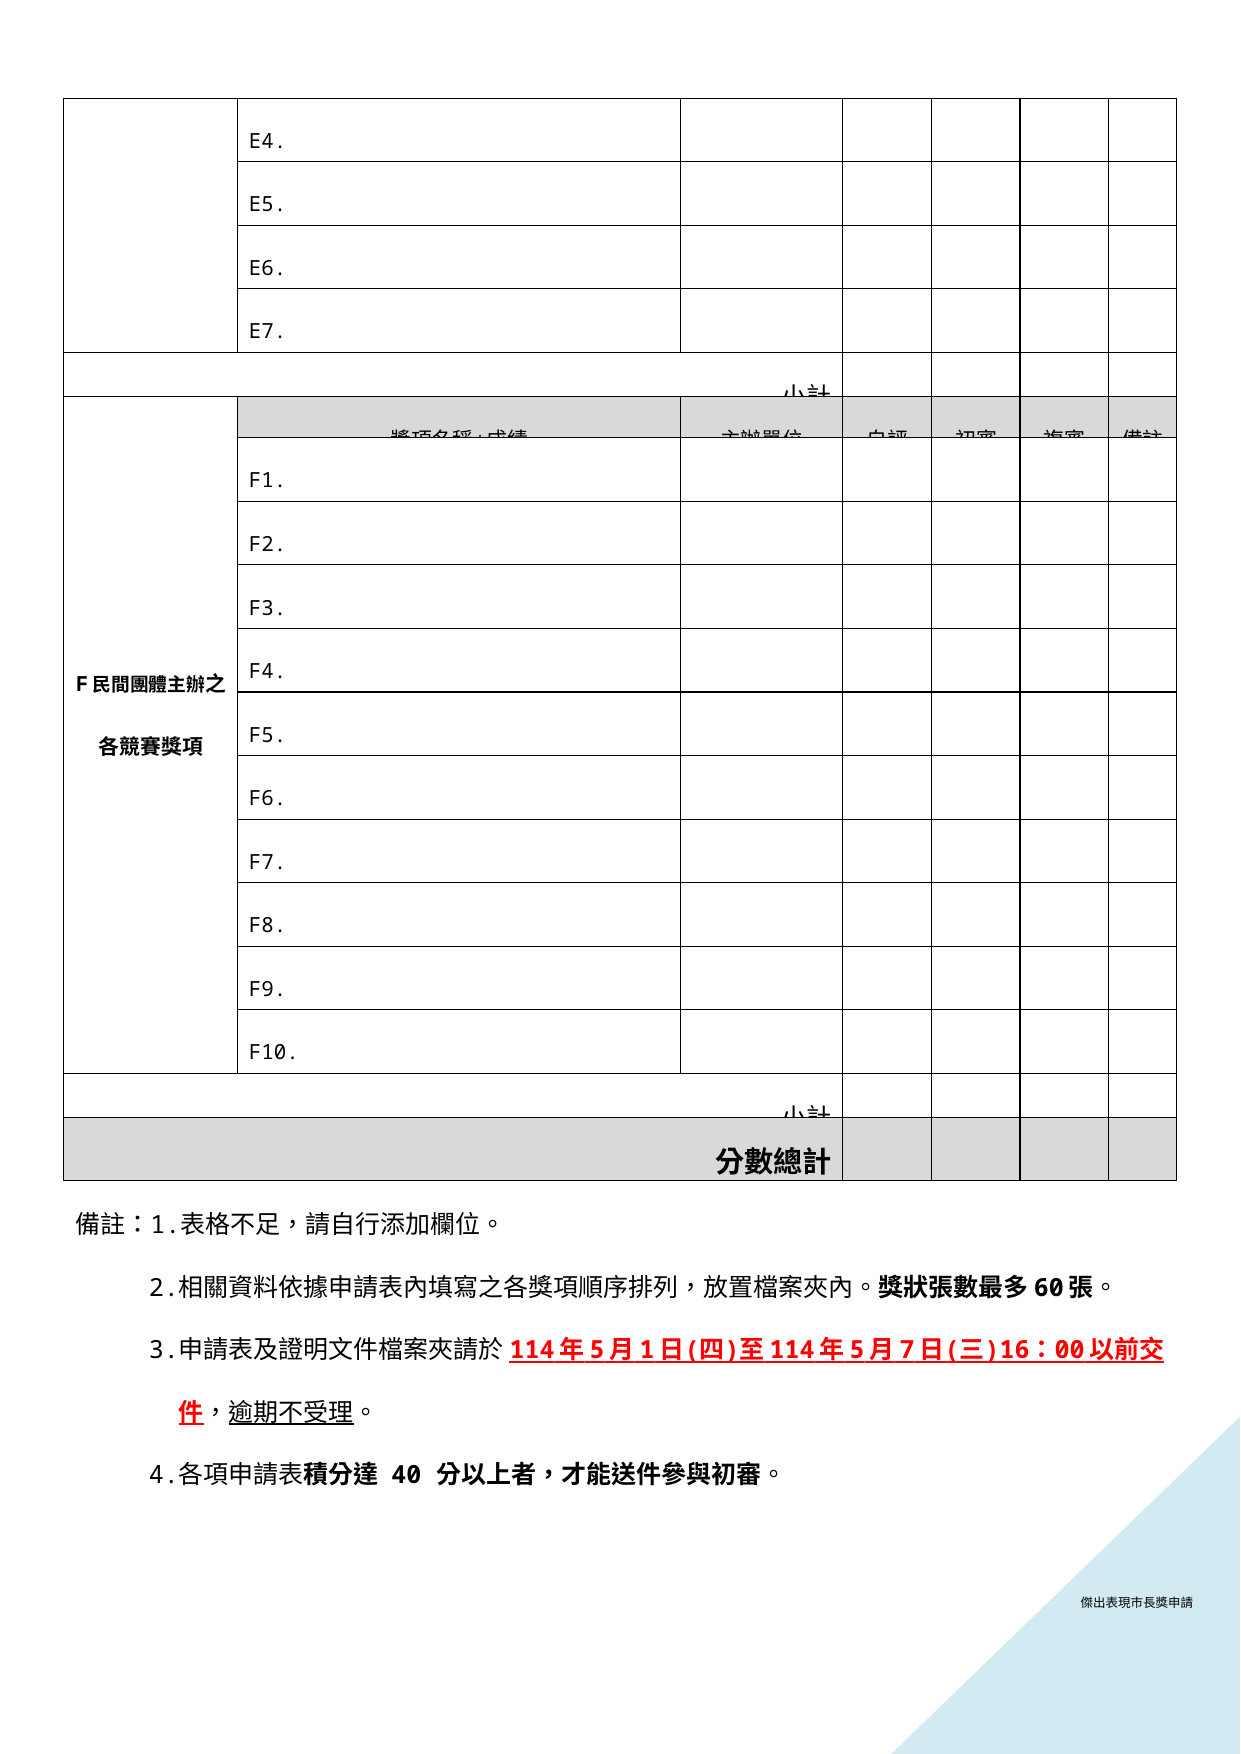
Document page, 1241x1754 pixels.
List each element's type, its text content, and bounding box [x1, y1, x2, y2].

table_cell [681, 162, 842, 224]
table_cell 備註 [1109, 397, 1176, 437]
table_cell F4. [238, 629, 680, 691]
table_cell [681, 883, 842, 946]
table_cell F民間團體主辦之各競賽獎項 [64, 397, 237, 1073]
table_cell F8. [238, 883, 680, 946]
table_cell 獎項名稱+成績 [238, 397, 680, 437]
table_cell [843, 289, 931, 352]
table_cell [681, 438, 842, 501]
table_cell [1109, 1118, 1176, 1180]
table_cell [1021, 99, 1108, 161]
table_cell [1109, 883, 1176, 946]
table_cell [1109, 820, 1176, 882]
table_cell [1109, 629, 1176, 691]
table_cell F2. [238, 502, 680, 564]
table_cell F9. [238, 947, 680, 1009]
table_cell F7. [238, 820, 680, 882]
table_cell 初審 [932, 397, 1019, 437]
table_cell [681, 226, 842, 288]
table_cell [843, 1118, 931, 1180]
table_cell [681, 289, 842, 352]
table_cell [681, 1010, 842, 1073]
text 2.相關資料依據申請表內填寫之各獎項順序排列，放置檔案夾內。獎狀張數最多60張。 [149, 1244, 1165, 1306]
table_cell [932, 883, 1019, 946]
table_cell [681, 99, 842, 161]
table_cell F6. [238, 756, 680, 818]
table_cell [932, 565, 1019, 628]
table_cell [1109, 226, 1176, 288]
table_cell [1021, 693, 1108, 755]
table_cell [843, 162, 931, 224]
table_cell 主辦單位 [681, 397, 842, 437]
table_cell [681, 693, 842, 755]
table_cell [843, 1074, 931, 1117]
table_cell [843, 693, 931, 755]
text 3.申請表及證明文件檔案夾請於114年5月1日(四)至114年5月7日(三)16：00以前交件，逾期不受理。 [149, 1306, 1165, 1431]
table_cell [1021, 756, 1108, 818]
table_cell F1. [238, 438, 680, 501]
table_cell [1021, 438, 1108, 501]
table_cell [1109, 565, 1176, 628]
table_cell [932, 820, 1019, 882]
table_cell [1021, 947, 1108, 1009]
table_cell F3. [238, 565, 680, 628]
table_cell [843, 353, 931, 396]
table_cell [843, 947, 931, 1009]
table_cell [932, 502, 1019, 564]
table_cell [1021, 1010, 1108, 1073]
table_cell 自評 [843, 397, 931, 437]
table_cell [64, 99, 237, 352]
text 4.各項申請表積分達 40 分以上者，才能送件參與初審。 [149, 1431, 1165, 1494]
table_cell [932, 438, 1019, 501]
table_cell [932, 99, 1019, 161]
table_cell [932, 693, 1019, 755]
table_cell [1109, 693, 1176, 755]
table_cell [843, 629, 931, 691]
table_cell [1109, 99, 1176, 161]
table_cell [1109, 756, 1176, 818]
table_cell [843, 438, 931, 501]
table_cell [1109, 1074, 1176, 1117]
table_cell [681, 502, 842, 564]
table_cell [843, 756, 931, 818]
table_cell [1021, 629, 1108, 691]
table_cell [1021, 353, 1108, 396]
table_cell [1109, 1010, 1176, 1073]
table_cell [932, 1010, 1019, 1073]
table_cell [1109, 438, 1176, 501]
table_cell [843, 565, 931, 628]
table_cell [1021, 1074, 1108, 1117]
table_cell [681, 820, 842, 882]
table_cell [932, 162, 1019, 224]
table_cell [932, 289, 1019, 352]
table_cell 複審 [1021, 397, 1108, 437]
table_cell [1021, 1118, 1108, 1180]
table_cell [932, 1118, 1019, 1180]
table_cell [932, 629, 1019, 691]
table_cell [1109, 353, 1176, 396]
table_cell [843, 820, 931, 882]
table_cell [681, 565, 842, 628]
table_cell E7. [238, 289, 680, 352]
table_cell [1021, 502, 1108, 564]
table_cell [1109, 502, 1176, 564]
table_cell [843, 502, 931, 564]
table_cell [1021, 226, 1108, 288]
table_cell [681, 756, 842, 818]
table_cell [1021, 820, 1108, 882]
table_cell [1021, 289, 1108, 352]
table_cell [843, 226, 931, 288]
table_cell [1021, 565, 1108, 628]
table_cell [843, 99, 931, 161]
table_cell E6. [238, 226, 680, 288]
table_cell [681, 629, 842, 691]
table_cell [932, 756, 1019, 818]
table_cell F10. [238, 1010, 680, 1073]
table_cell [1109, 162, 1176, 224]
table_cell E5. [238, 162, 680, 224]
table_cell [1021, 883, 1108, 946]
table_cell [1109, 947, 1176, 1009]
table_cell [932, 947, 1019, 1009]
table_cell F5. [238, 693, 680, 755]
table_cell [932, 353, 1019, 396]
table_cell 小計 [64, 353, 842, 396]
table_cell 小計 [64, 1074, 842, 1117]
table_cell 分數總計 [64, 1118, 842, 1180]
table_cell [1021, 162, 1108, 224]
table_cell [681, 947, 842, 1009]
table_cell [843, 883, 931, 946]
table_cell [1109, 289, 1176, 352]
table_cell [843, 1010, 931, 1073]
table_cell [932, 1074, 1019, 1117]
text 備註：1.表格不足，請自行添加欄位。 [75, 1181, 1165, 1244]
table_cell E4. [238, 99, 680, 161]
table_cell [932, 226, 1019, 288]
